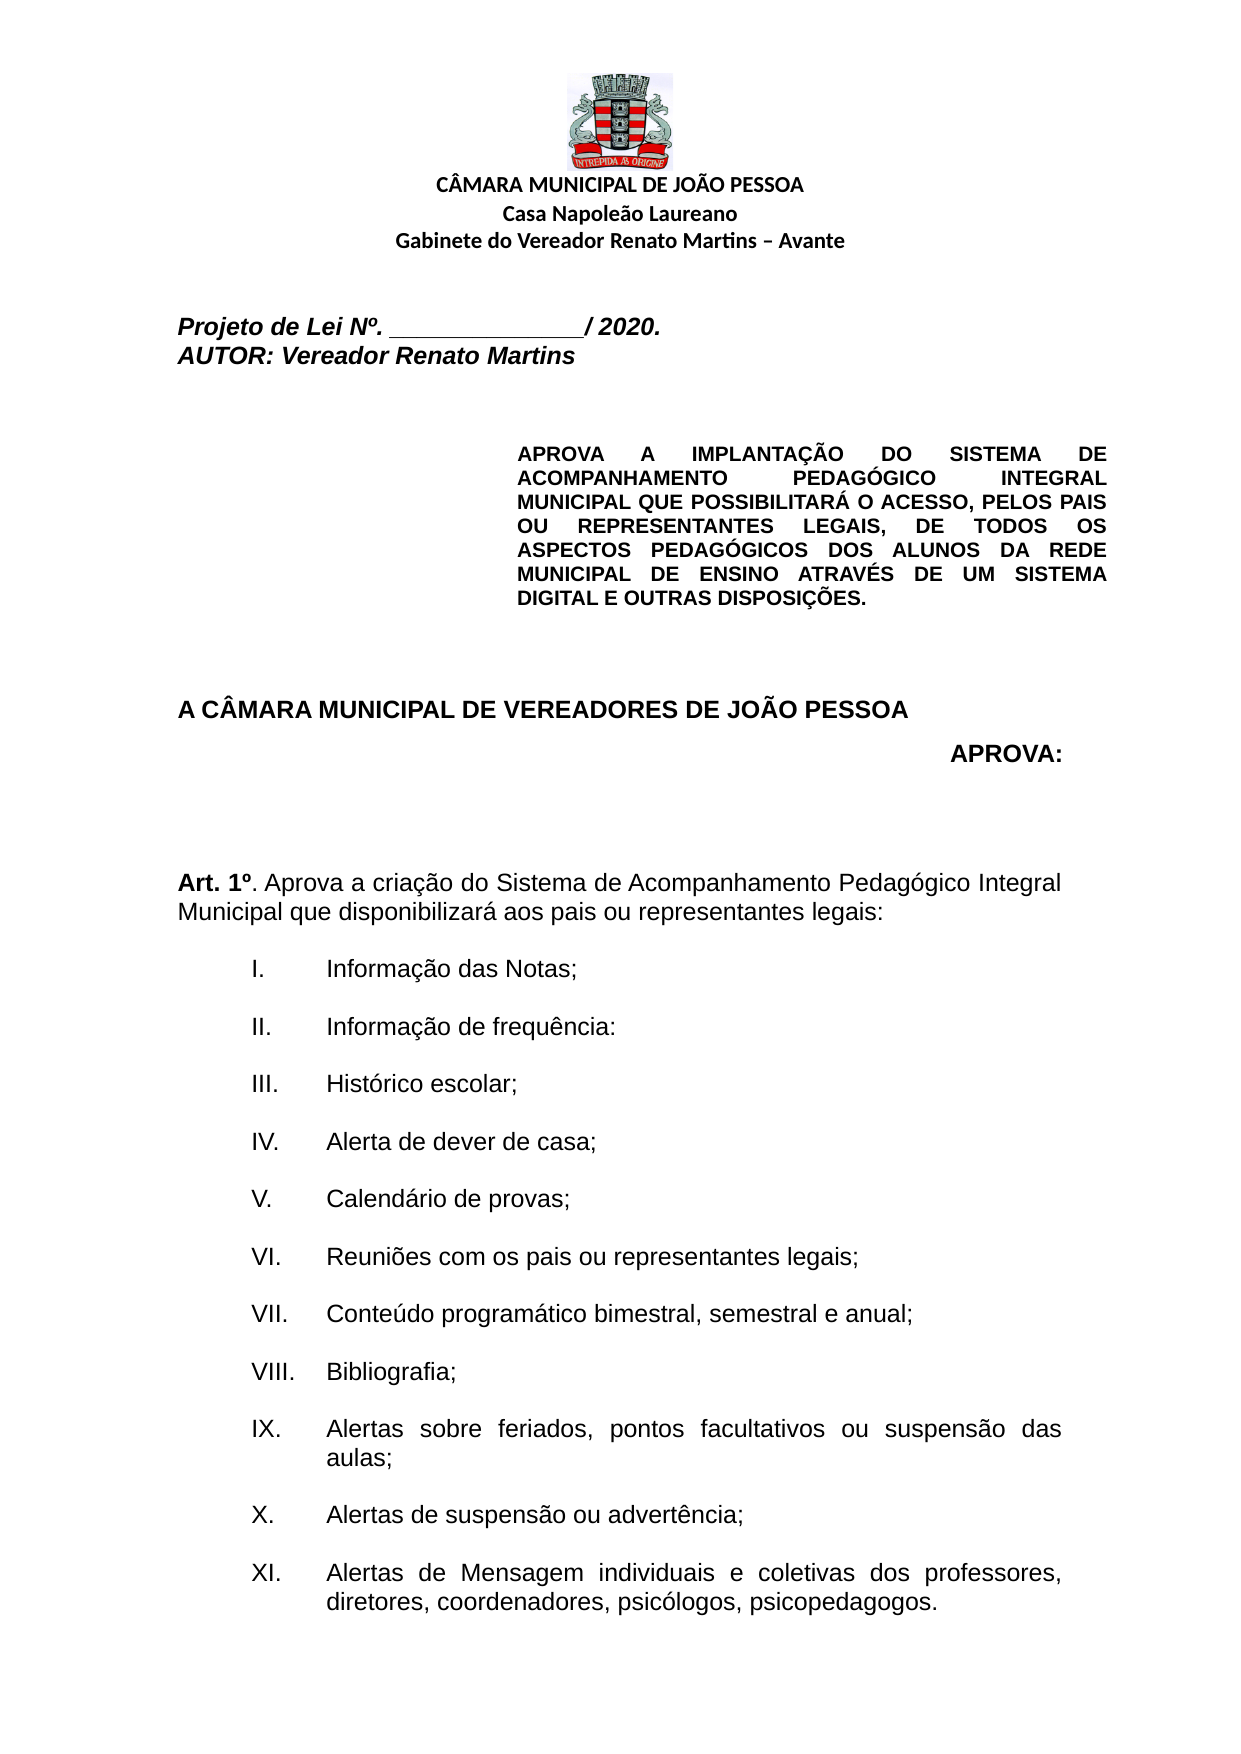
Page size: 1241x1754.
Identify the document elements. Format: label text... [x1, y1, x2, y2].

list Bibliografia; [251, 1357, 1063, 1386]
list Alertas de Mensagem individuais e coletivas dos professores, diretores, coordenadores, psicólogos, psicopedagogos. [251, 1558, 1063, 1616]
list Calendário de provas; [251, 1184, 1063, 1213]
text A CÂMARA MUNICIPAL DE VEREADORES DE JOÃO PESSOA [177, 696, 1063, 724]
list Conteúdo programático bimestral, semestral e anual; [251, 1299, 1063, 1328]
list Informação das Notas; [251, 954, 1063, 983]
text Projeto de Lei Nº. ______________/ 2020. [177, 312, 1063, 341]
text AUTOR: Vereador Renato Martins [177, 341, 1063, 370]
list Reuniões com os pais ou representantes legais; [251, 1242, 1063, 1271]
text Art. 1º. Aprova a criação do Sistema de Acompanhamento Pedagógico Integral Municipal que disponibilizará aos pais ou representantes legais: [177, 868, 1063, 926]
list Histórico escolar; [251, 1069, 1063, 1098]
list Alertas sobre feriados, pontos facultativos ou suspensão das aulas; [251, 1414, 1063, 1472]
text APROVA A IMPLANTAÇÃO DO SISTEMA DE ACOMPANHAMENTO PEDAGÓGICO INTEGRAL MUNICIPAL QUE POSSIBILITARÁ O ACESSO, PELOS PAIS OU REPRESENTANTES LEGAIS, DE TODOS OS ASPECTOS PEDAGÓGICOS DOS ALUNOS DA REDE MUNICIPAL DE ENSINO ATRAVÉS DE UM SISTEMA DIGITAL E OUTRAS DISPOSIÇÕES. [517, 442, 1107, 609]
text APROVA: [177, 739, 1063, 767]
list Alerta de dever de casa; [251, 1127, 1063, 1156]
list Informação de frequência: [251, 1012, 1063, 1041]
list Alertas de suspensão ou advertência; [251, 1501, 1063, 1529]
